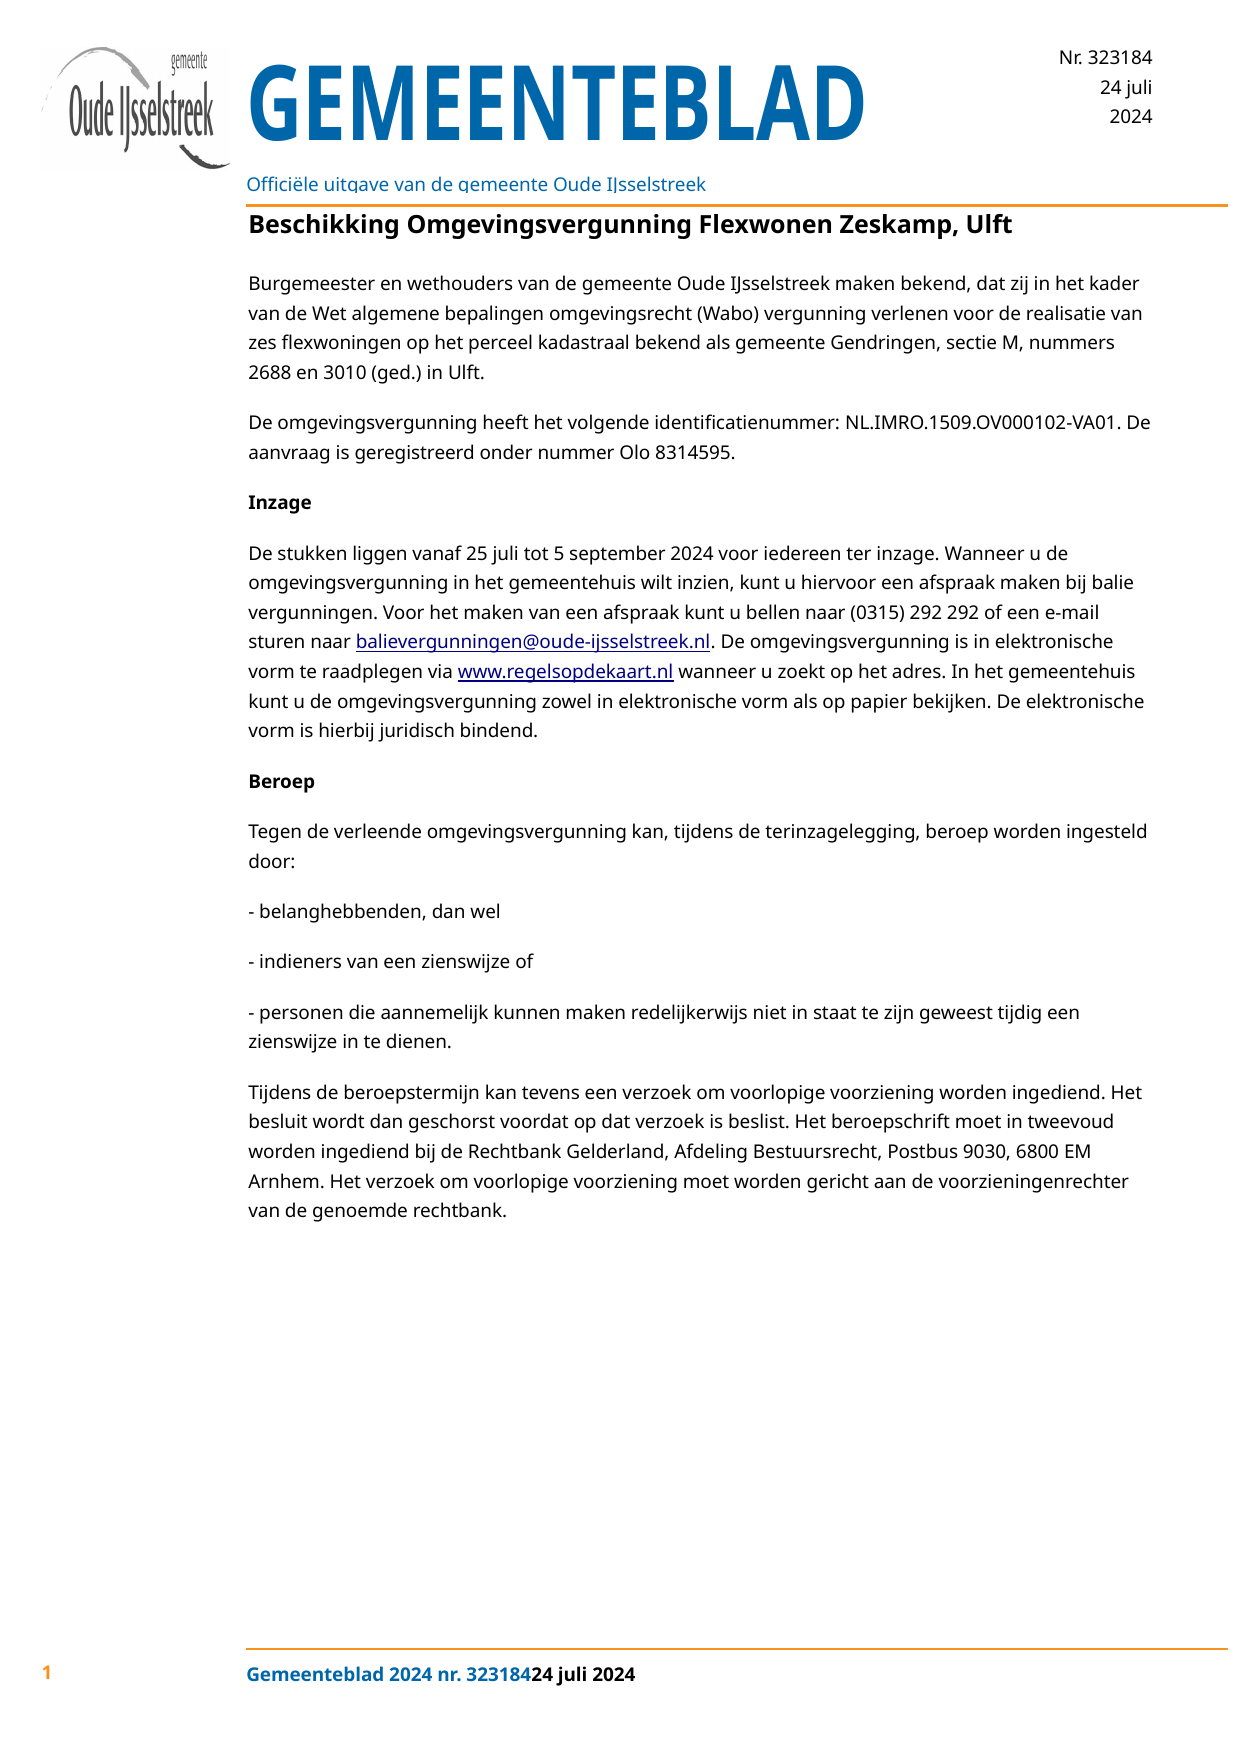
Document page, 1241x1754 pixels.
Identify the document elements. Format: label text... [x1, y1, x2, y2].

text Tijdens de beroepstermijn kan tevens een verzoek om voorlopige voorziening worden ingediend. Het besluit wordt dan geschorst voordat op dat verzoek is beslist. Het beroepschrift moet in tweevoud worden ingediend bij de Rechtbank Gelderland, Afdeling Bestuursrecht, Postbus 9030, 6800 EM Arnhem. Het verzoek om voorlopige voorziening moet worden gericht aan de voorzieningenrechter van de genoemde rechtbank. [248, 1079, 1152, 1223]
text Inzage [248, 489, 1152, 515]
text - belanghebbenden, dan wel [248, 898, 1152, 924]
text De stukken liggen vanaf 25 juli tot 5 september 2024 voor iedereen ter inzage. Wanneer u de omgevingsvergunning in het gemeentehuis wilt inzien, kunt u hiervoor een afspraak maken bij balie vergunningen. Voor het maken van een afspraak kunt u bellen naar (0315) 292 292 of een e-mail sturen naar balievergunningen@oude-ijsselstreek.nl. De omgevingsvergunning is in elektronische vorm te raadplegen via www.regelsopdekaart.nl wanneer u zoekt op het adres. In het gemeentehuis kunt u de omgevingsvergunning zowel in elektronische vorm als op papier bekijken. De elektronische vorm is hierbij juridisch bindend. [248, 540, 1152, 743]
text - indieners van een zienswijze of [248, 949, 1152, 974]
text Beschikking Omgevingsvergunning Flexwonen Zeskamp, Ulft [248, 207, 1152, 241]
text Burgemeester en wethouders van de gemeente Oude IJsselstreek maken bekend, dat zij in het kader van de Wet algemene bepalingen omgevingsrecht (Wabo) vergunning verlenen voor de realisatie van zes flexwoningen op het perceel kadastraal bekend als gemeente Gendringen, sectie M, nummers 2688 en 3010 (ged.) in Ulft. [248, 270, 1152, 385]
text Tegen de verleende omgevingsvergunning kan, tijdens de terinzagelegging, beroep worden ingesteld door: [248, 818, 1152, 873]
picture [41, 47, 231, 172]
text De omgevingsvergunning heeft het volgende identificatienummer: NL.IMRO.1509.OV000102-VA01. De aanvraag is geregistreerd onder nummer Olo 8314595. [248, 409, 1152, 465]
text Beroep [248, 768, 1152, 793]
text - personen die aannemelijk kunnen maken redelijkerwijs niet in staat te zijn geweest tijdig een zienswijze in te dienen. [248, 999, 1152, 1054]
